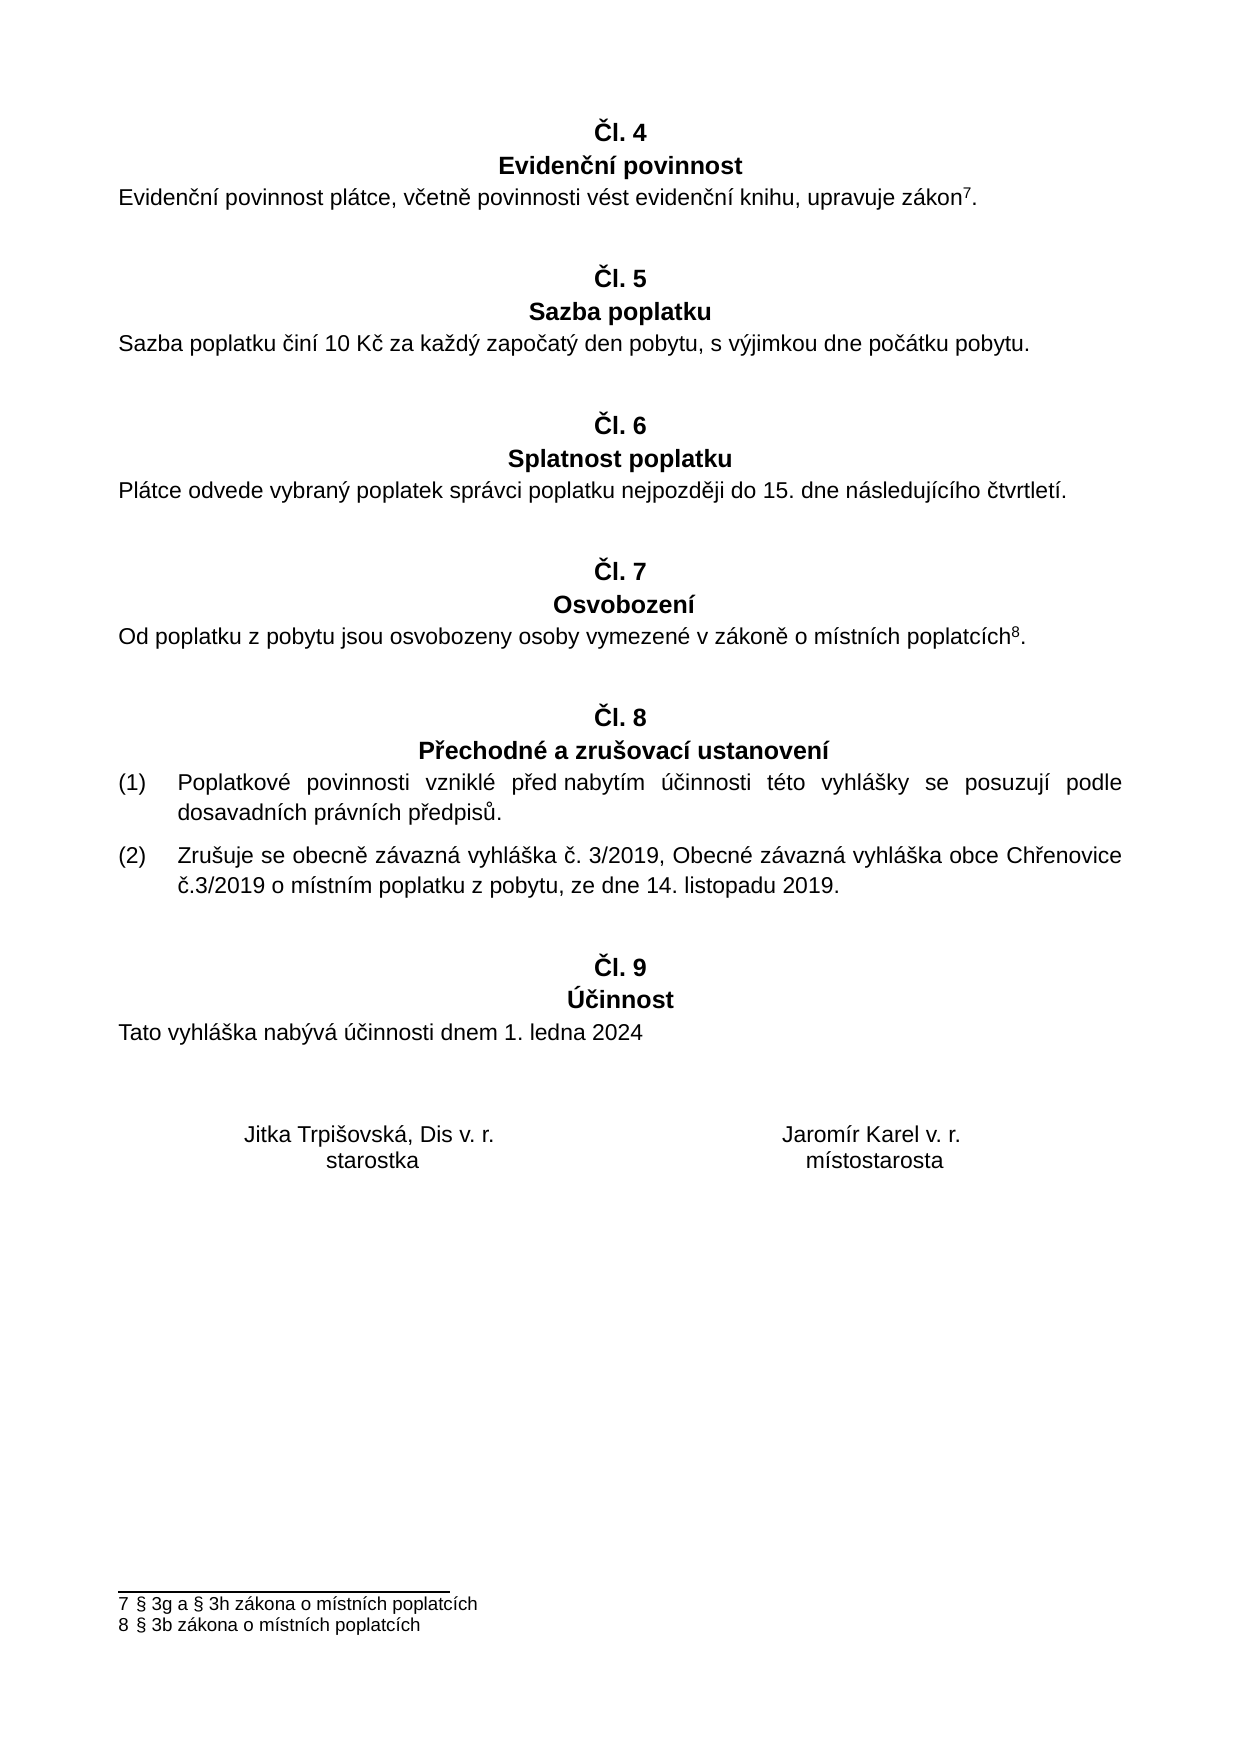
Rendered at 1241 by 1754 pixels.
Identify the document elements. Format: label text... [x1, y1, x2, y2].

text Od poplatku z pobytu jsou osvobozeny osoby vymezené v zákoně o místních poplatcích. [118, 623, 1122, 649]
subtitle Čl. 5 Sazba poplatku [118, 264, 1122, 326]
subtitle Čl. 6 Splatnost poplatku [118, 411, 1122, 472]
text Plátce odvede vybraný poplatek správci poplatku nejpozději do 15. dne následujícího čtvrtletí. [118, 477, 1122, 503]
subtitle Čl. 8 Přechodné a zrušovací ustanovení [118, 703, 1122, 765]
list Poplatkové povinnosti vzniklé před nabytím účinnosti této vyhlášky se posuzují podle dosavadních právních předpisů. [118, 769, 1122, 826]
text Tato vyhláška nabývá účinnosti dnem 1. ledna 2024 [118, 1018, 1122, 1045]
text § 3g a § 3h zákona o místních poplatcích [118, 1592, 1122, 1614]
table_header Jitka Trpišovská, Dis v. r. starostka [118, 1061, 620, 1179]
text § 3b zákona o místních poplatcích [118, 1614, 1122, 1635]
subtitle Čl. 9 Účinnost [118, 952, 1122, 1014]
subtitle Čl. 7 Osvobození [118, 557, 1122, 619]
text Evidenční povinnost plátce, včetně povinnosti vést evidenční knihu, upravuje zákon. [118, 184, 1122, 211]
table_header Jaromír Karel v. r. místostarosta [620, 1061, 1122, 1179]
table_cell [118, 1179, 620, 1297]
list Zrušuje se obecně závazná vyhláška č. 3/2019, Obecné závazná vyhláška obce Chřenovice č.3/2019 o místním poplatku z pobytu, ze dne 14. listopadu 2019. [118, 842, 1122, 899]
text Sazba poplatku činí 10 Kč za každý započatý den pobytu, s výjimkou dne počátku pobytu. [118, 330, 1122, 357]
table_cell [620, 1179, 1122, 1297]
subtitle Čl. 4 Evidenční povinnost [118, 118, 1122, 180]
